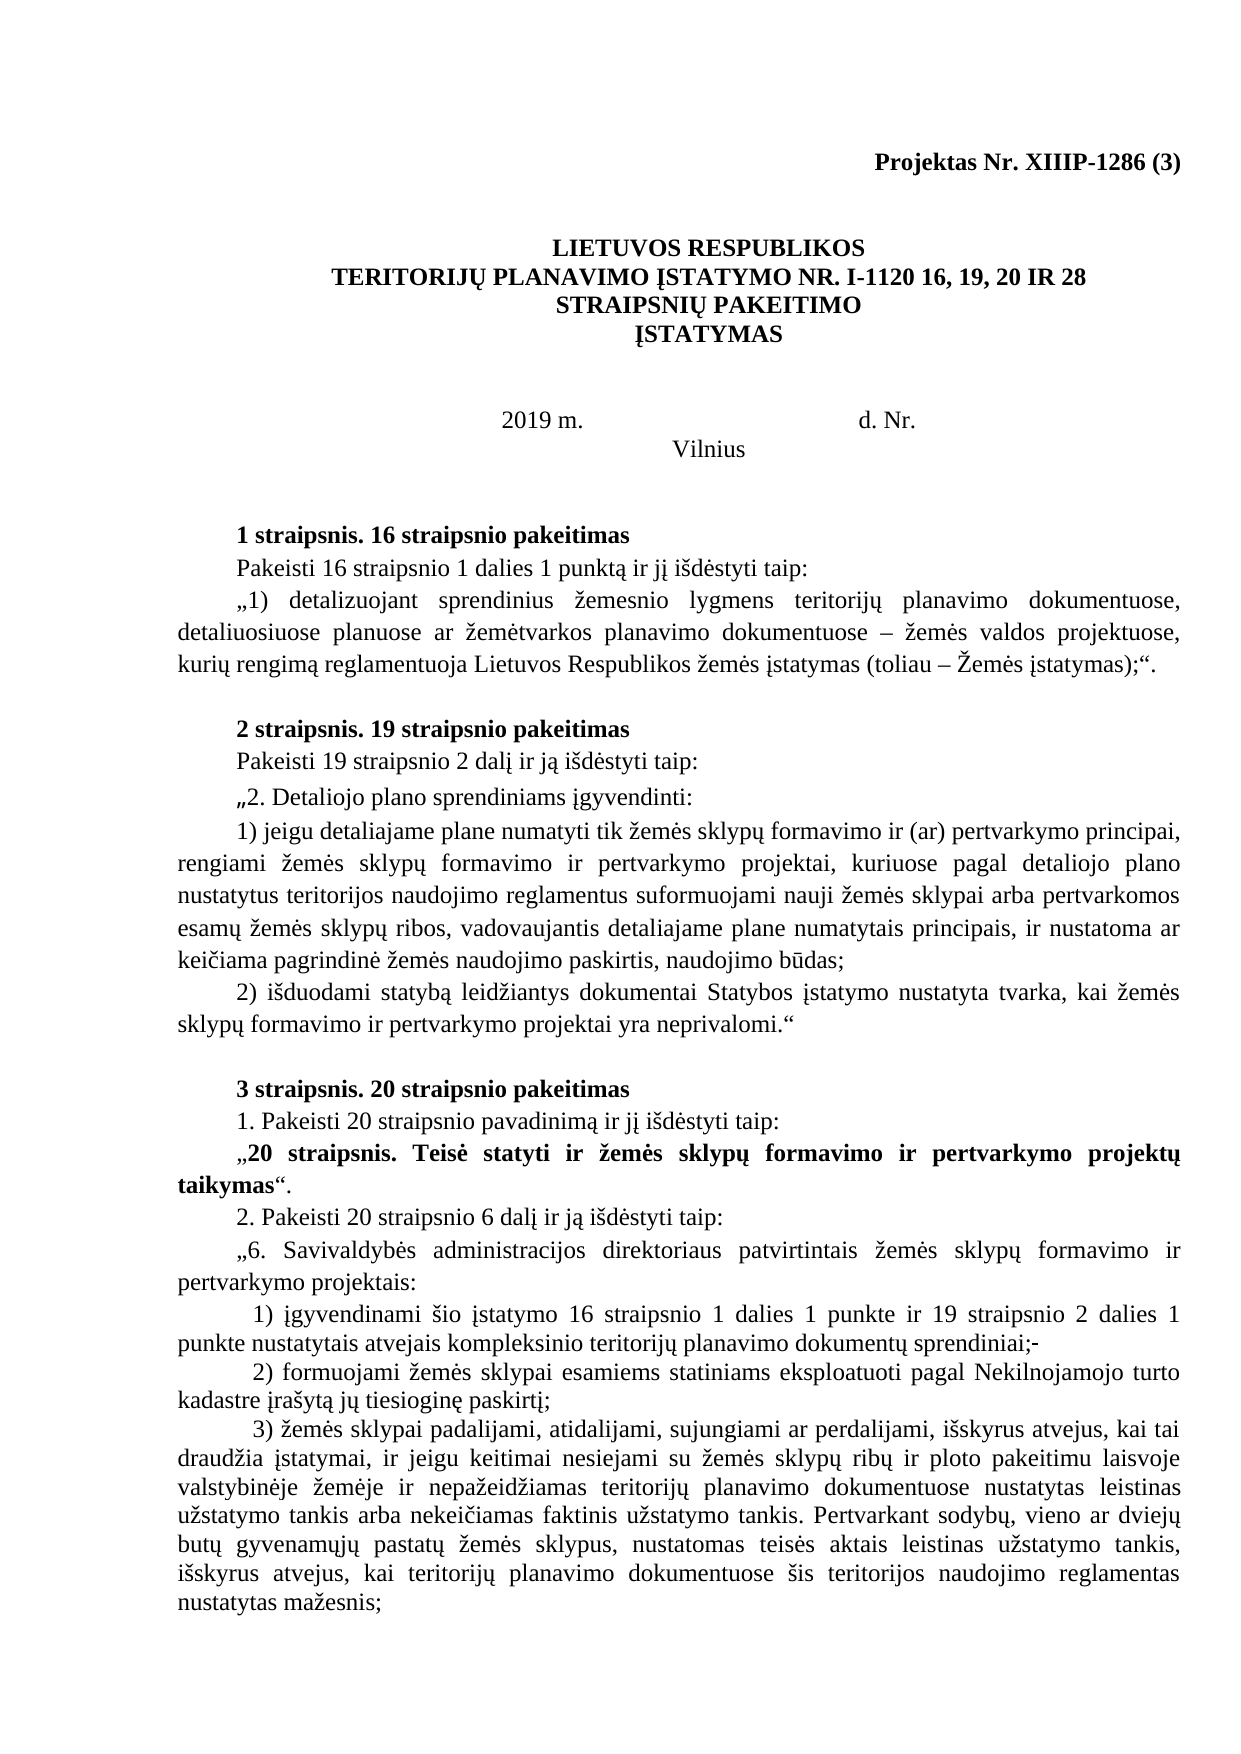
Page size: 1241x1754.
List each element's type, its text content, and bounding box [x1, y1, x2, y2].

text 3 straipsnis. 20 straipsnio pakeitimas [177, 1074, 1181, 1102]
text 1 straipsnis. 16 straipsnio pakeitimas [177, 521, 1181, 549]
text Pakeisti 19 straipsnio 2 dalį ir ją išdėstyti taip: [177, 746, 1181, 775]
text 2) išduodami statybą leidžiantys dokumentai Statybos įstatymo nustatyta tvarka, kai žemės sklypų formavimo ir pertvarkymo projektai yra neprivalomi.“ [177, 977, 1181, 1038]
text Vilnius [177, 434, 1181, 463]
text 2019 m. d. Nr. [177, 406, 1181, 434]
text 3) žemės sklypai padalijami, atidalijami, sujungiami ar perdalijami, išskyrus atvejus, kai tai draudžia įstatymai, ir jeigu keitimai nesiejami su žemės sklypų ribų ir ploto pakeitimu laisvoje valstybinėje žemėje ir nepažeidžiamas teritorijų planavimo dokumentuose nustatytas leistinas užstatymo tankis arba nekeičiamas faktinis užstatymo tankis. Pertvarkant sodybų, vieno ar dviejų butų gyvenamųjų pastatų žemės sklypus, nustatomas teisės aktais leistinas užstatymo tankis, išskyrus atvejus, kai teritorijų planavimo dokumentuose šis teritorijos naudojimo reglamentas nustatytas mažesnis; [177, 1414, 1181, 1615]
text Projektas Nr. XIIIP-1286 (3) [177, 147, 1181, 176]
text TERITORIJŲ PLANAVIMO ĮSTATYMO NR. I-1120 16, 19, 20 IR 28 [177, 262, 1181, 291]
text „20 straipsnis. Teisė statyti ir žemės sklypų formavimo ir pertvarkymo projektų taikymas“. [177, 1138, 1181, 1199]
text ĮSTATYMAS [177, 319, 1181, 348]
text 2 straipsnis. 19 straipsnio pakeitimas [177, 714, 1181, 742]
text 1) įgyvendinami šio įstatymo 16 straipsnio 1 dalies 1 punkte ir 19 straipsnio 2 dalies 1 punkte nustatytais atvejais kompleksinio teritorijų planavimo dokumentų sprendiniai; [177, 1299, 1181, 1357]
text LIETUVOS RESPUBLIKOS [177, 233, 1181, 262]
text 2) formuojami žemės sklypai esamiems statiniams eksploatuoti pagal Nekilnojamojo turto kadastre įrašytą jų tiesioginę paskirtį; [177, 1357, 1181, 1414]
text „1) detalizuojant sprendinius žemesnio lygmens teritorijų planavimo dokumentuose, detaliuosiuose planuose ar žemėtvarkos planavimo dokumentuose – žemės valdos projektuose, kurių rengimą reglamentuoja Lietuvos Respublikos žemės įstatymas (toliau – Žemės įstatymas);“. [177, 585, 1181, 678]
text 2. Pakeisti 20 straipsnio 6 dalį ir ją išdėstyti taip: [177, 1202, 1181, 1231]
text STRAIPSNIŲ PAKEITIMO [177, 291, 1181, 319]
text „2. Detaliojo plano sprendiniams įgyvendinti: [177, 778, 1181, 812]
text 1. Pakeisti 20 straipsnio pavadinimą ir jį išdėstyti taip: [177, 1106, 1181, 1135]
text „6. Savivaldybės administracijos direktoriaus patvirtintais žemės sklypų formavimo ir pertvarkymo projektais: [177, 1235, 1181, 1296]
text 1) jeigu detaliajame plane numatyti tik žemės sklypų formavimo ir (ar) pertvarkymo principai, rengiami žemės sklypų formavimo ir pertvarkymo projektai, kuriuose pagal detaliojo plano nustatytus teritorijos naudojimo reglamentus suformuojami nauji žemės sklypai arba pertvarkomos esamų žemės sklypų ribos, vadovaujantis detaliajame plane numatytais principais, ir nustatoma ar keičiama pagrindinė žemės naudojimo paskirtis, naudojimo būdas; [177, 816, 1181, 974]
text Pakeisti 16 straipsnio 1 dalies 1 punktą ir jį išdėstyti taip: [177, 553, 1181, 582]
